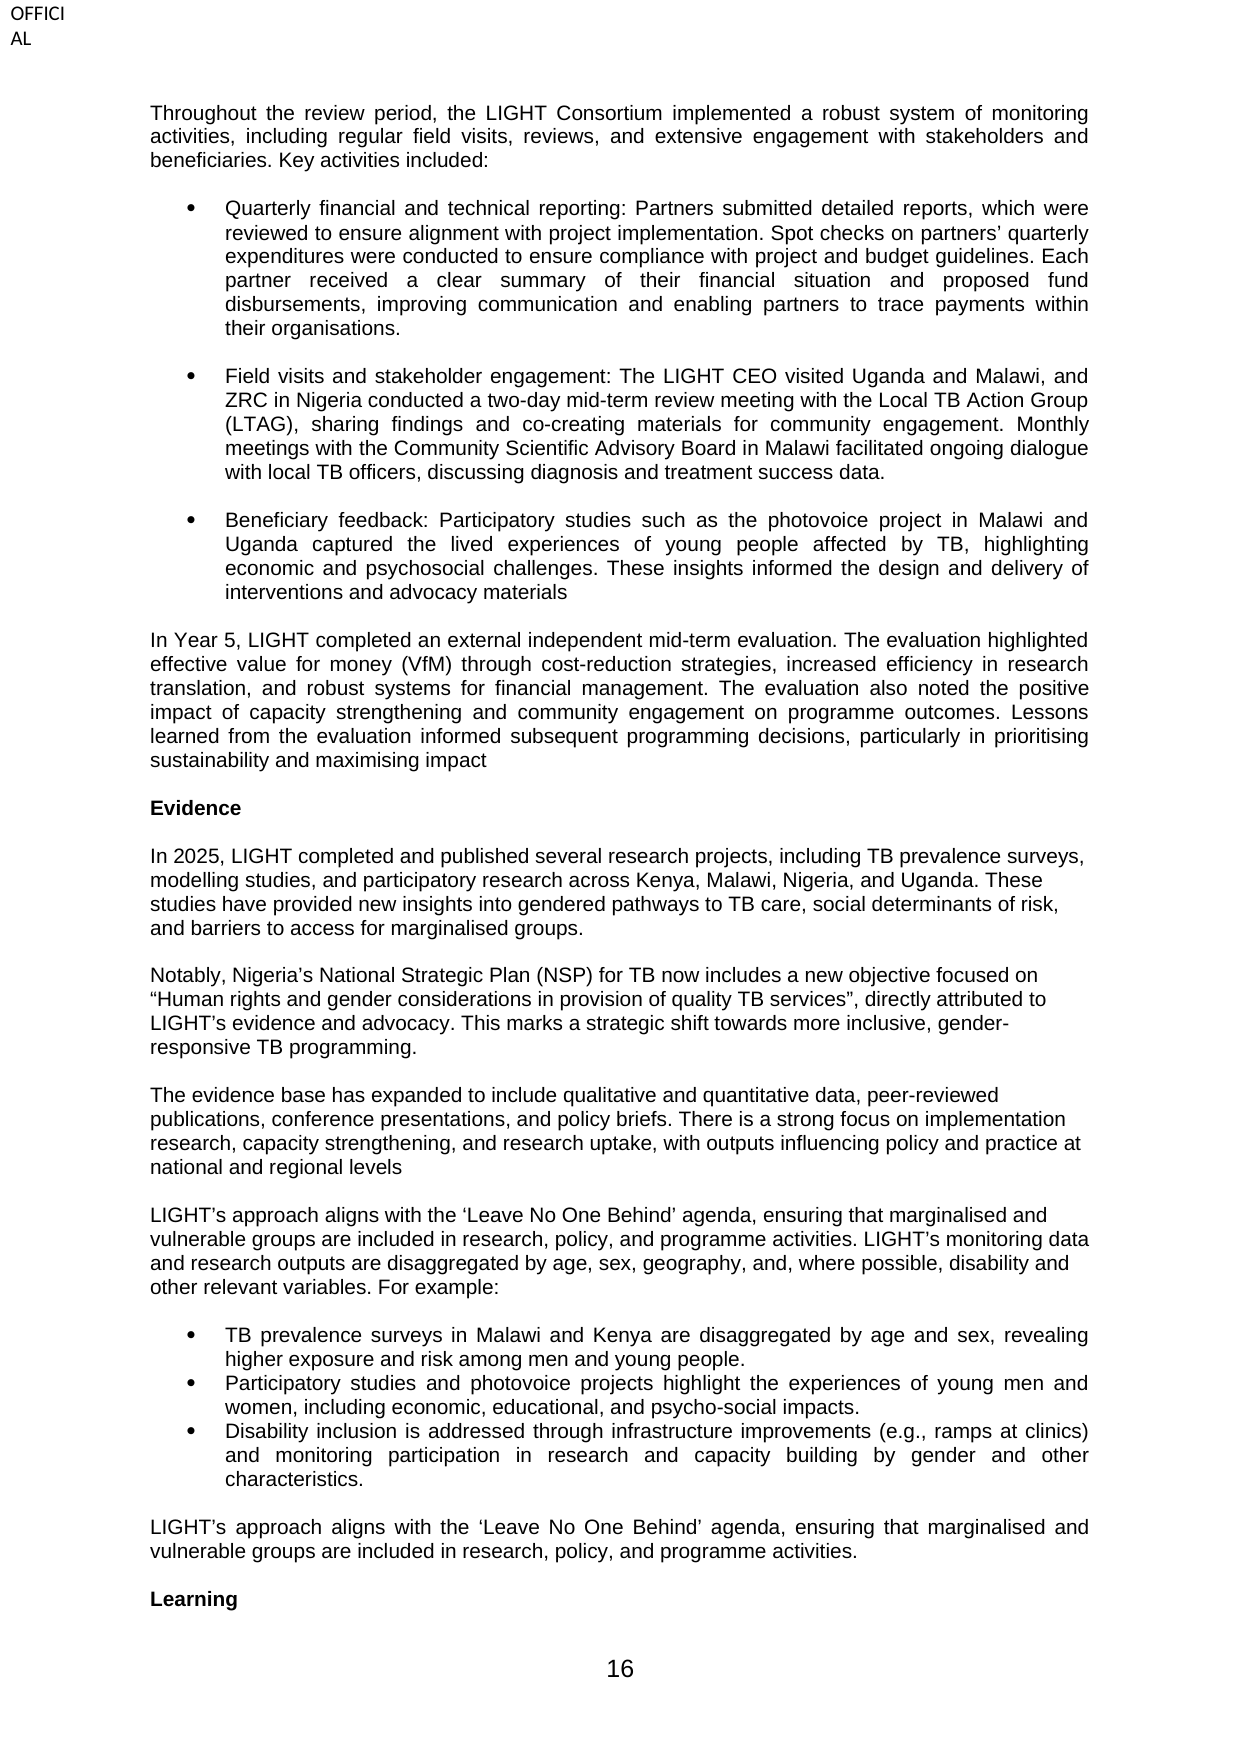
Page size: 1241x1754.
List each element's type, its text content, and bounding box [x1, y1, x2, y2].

text LIGHT’s approach aligns with the ‘Leave No One Behind’ agenda, ensuring that marginalised and vulnerable groups are included in research, policy, and programme activities. [150, 1514, 1090, 1562]
list Beneficiary feedback: Participatory studies such as the photovoice project in Malawi and Uganda captured the lived experiences of young people affected by TB, highlighting economic and psychosocial challenges. These insights informed the design and delivery of interventions and advocacy materials [187, 508, 1090, 604]
text Learning [150, 1586, 1090, 1610]
text Evidence [150, 796, 1090, 819]
list Participatory studies and photovoice projects highlight the experiences of young men and women, including economic, educational, and psycho-social impacts. [187, 1371, 1090, 1419]
list Quarterly financial and technical reporting: Partners submitted detailed reports, which were reviewed to ensure alignment with project implementation. Spot checks on partners’ quarterly expenditures were conducted to ensure compliance with project and budget guidelines. Each partner received a clear summary of their financial situation and proposed fund disbursements, improving communication and enabling partners to trace payments within their organisations. [187, 196, 1090, 340]
text Notably, Nigeria’s National Strategic Plan (NSP) for TB now includes a new objective focused on “Human rights and gender considerations in provision of quality TB services”, directly attributed to LIGHT’s evidence and advocacy. This marks a strategic shift towards more inclusive, gender-responsive TB programming. [150, 963, 1090, 1059]
text LIGHT’s approach aligns with the ‘Leave No One Behind’ agenda, ensuring that marginalised and vulnerable groups are included in research, policy, and programme activities. LIGHT’s monitoring data and research outputs are disaggregated by age, sex, geography, and, where possible, disability and other relevant variables. For example: [150, 1203, 1090, 1299]
list Disability inclusion is addressed through infrastructure improvements (e.g., ramps at clinics) and monitoring participation in research and capacity building by gender and other characteristics. [187, 1419, 1090, 1491]
text Throughout the review period, the LIGHT Consortium implemented a robust system of monitoring activities, including regular field visits, reviews, and extensive engagement with stakeholders and beneficiaries. Key activities included: [150, 100, 1090, 172]
text In Year 5, LIGHT completed an external independent mid-term evaluation. The evaluation highlighted effective value for money (VfM) through cost-reduction strategies, increased efficiency in research translation, and robust systems for financial management. The evaluation also noted the positive impact of capacity strengthening and community engagement on programme outcomes. Lessons learned from the evaluation informed subsequent programming decisions, particularly in prioritising sustainability and maximising impact [150, 628, 1090, 772]
text The evidence base has expanded to include qualitative and quantitative data, peer-reviewed publications, conference presentations, and policy briefs. There is a strong focus on implementation research, capacity strengthening, and research uptake, with outputs influencing policy and practice at national and regional levels [150, 1083, 1090, 1179]
list Field visits and stakeholder engagement: The LIGHT CEO visited Uganda and Malawi, and ZRC in Nigeria conducted a two-day mid-term review meeting with the Local TB Action Group (LTAG), sharing findings and co-creating materials for community engagement. Monthly meetings with the Community Scientific Advisory Board in Malawi facilitated ongoing dialogue with local TB officers, discussing diagnosis and treatment success data. [187, 364, 1090, 484]
list TB prevalence surveys in Malawi and Kenya are disaggregated by age and sex, revealing higher exposure and risk among men and young people. [187, 1323, 1090, 1371]
text In 2025, LIGHT completed and published several research projects, including TB prevalence surveys, modelling studies, and participatory research across Kenya, Malawi, Nigeria, and Uganda. These studies have provided new insights into gendered pathways to TB care, social determinants of risk, and barriers to access for marginalised groups. [150, 843, 1090, 939]
